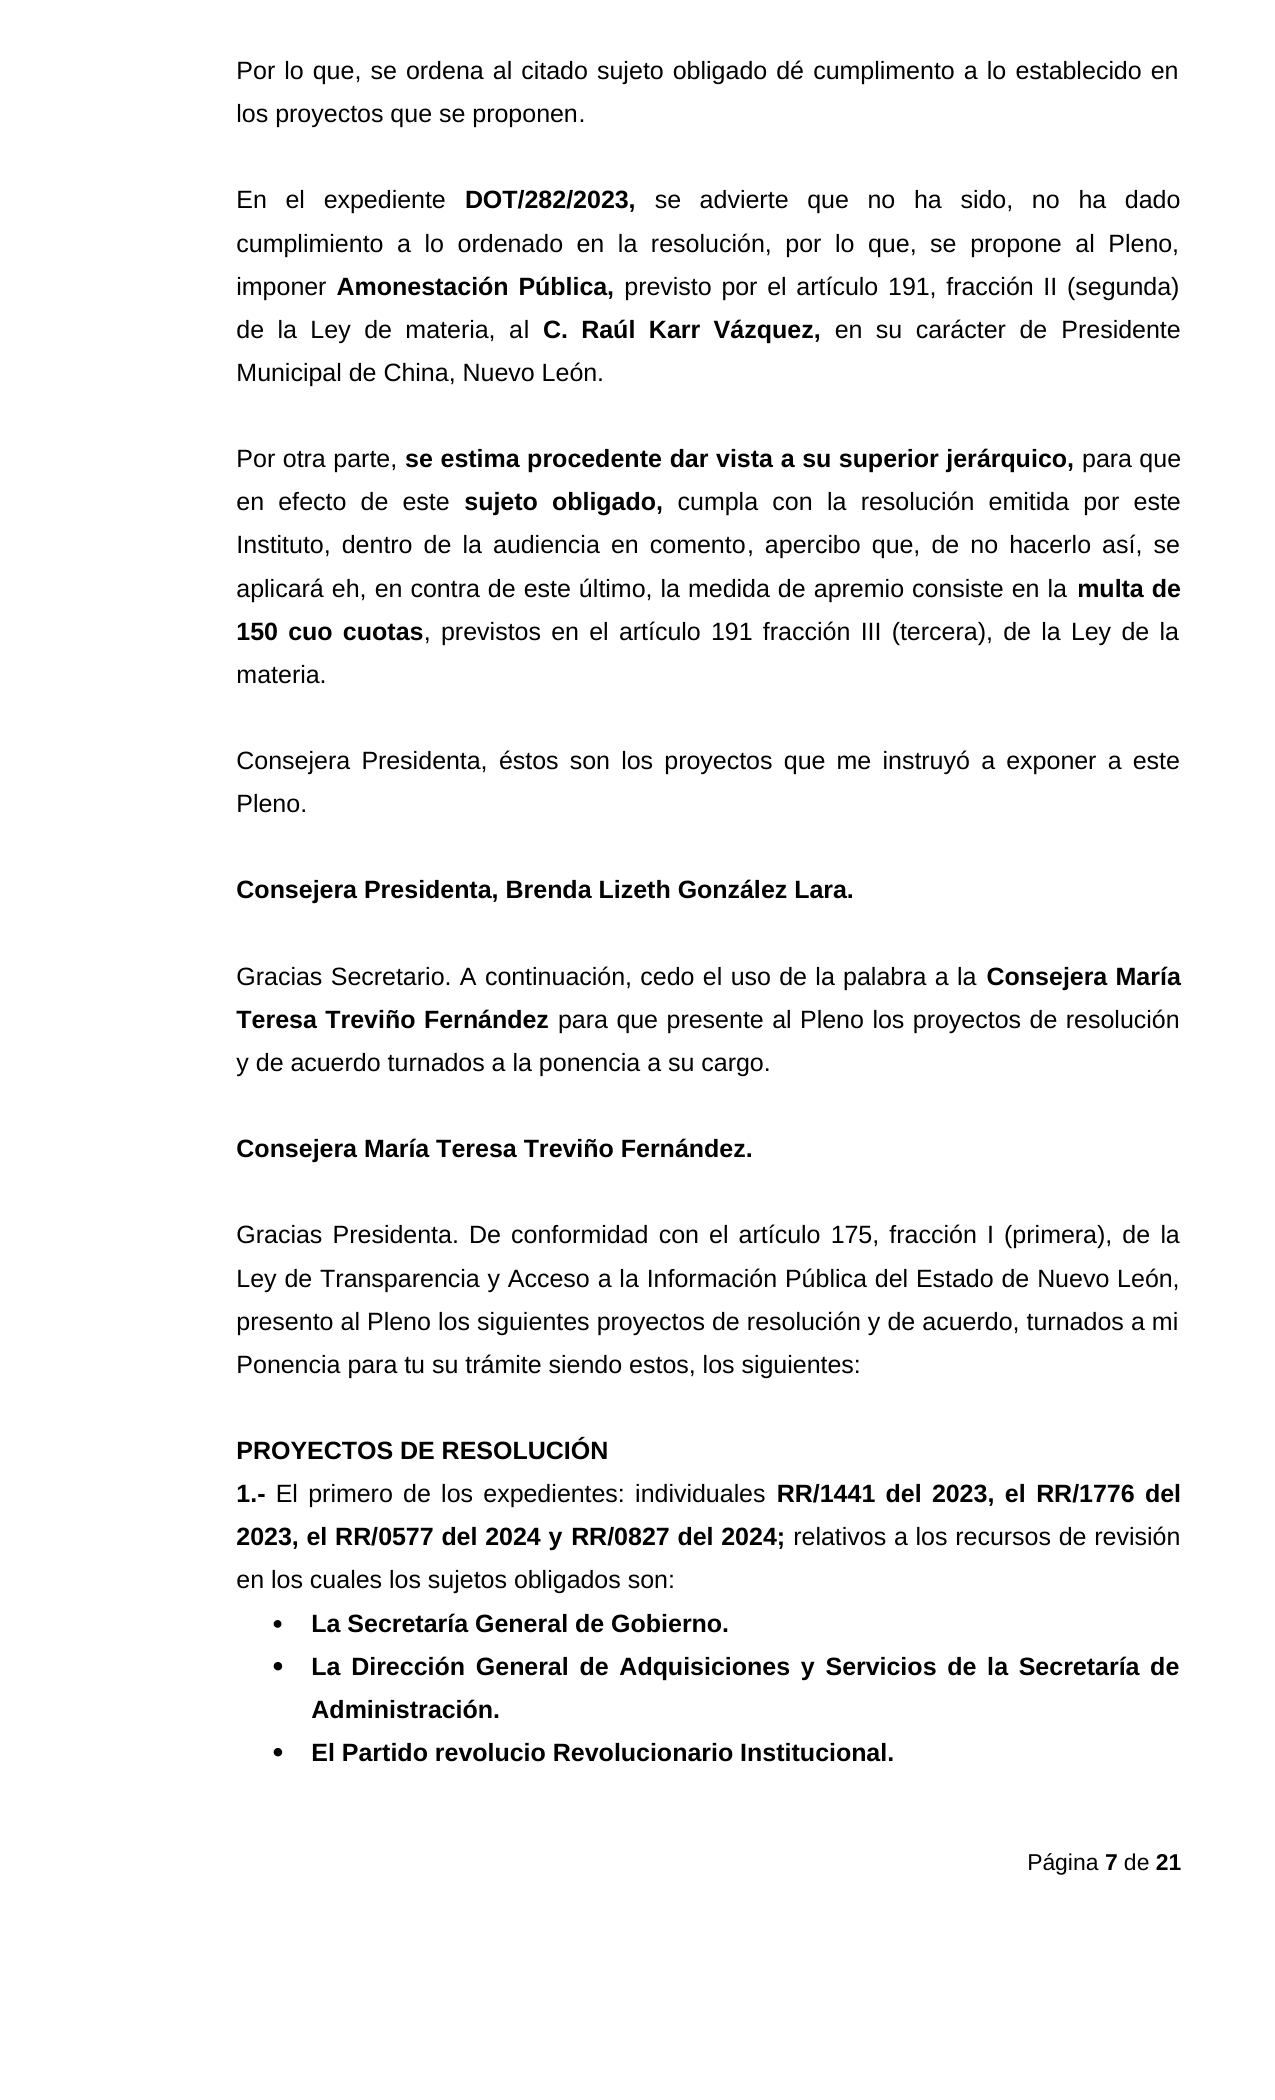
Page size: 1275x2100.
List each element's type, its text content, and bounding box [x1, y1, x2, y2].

list La Dirección General de Adquisiciones y Servicios de la Secretaría de Administración. [274, 1652, 1181, 1724]
text Gracias Secretario. A continuación, cedo el uso de la palabra a la Consejera María Teresa Treviño Fernández para que presente al Pleno los proyectos de resolución y de acuerdo turnados a la ponencia a su cargo. [236, 962, 1181, 1077]
text 1.- El primero de los expedientes: individuales RR/1441 del 2023, el RR/1776 del 2023, el RR/0577 del 2024 y RR/0827 del 2024; relativos a los recursos de revisión en los cuales los sujetos obligados son: [236, 1479, 1181, 1594]
text Gracias Presidenta. De conformidad con el artículo 175, fracción I (primera), de la Ley de Transparencia y Acceso a la Información Pública del Estado de Nuevo León, presento al Pleno los siguientes proyectos de resolución y de acuerdo, turnados a mi Ponencia para tu su trámite siendo estos, los siguientes: [236, 1221, 1181, 1379]
text Consejera María Teresa Treviño Fernández. [236, 1134, 1181, 1163]
text Por otra parte, se estima procedente dar vista a su superior jerárquico, para que en efecto de este sujeto obligado, cumpla con la resolución emitida por este Instituto, dentro de la audiencia en comento, apercibo que, de no hacerlo así, se aplicará eh, en contra de este último, la medida de apremio consiste en la multa de 150 cuo cuotas, previstos en el artículo 191 fracción III (tercera), de la Ley de la materia. [236, 444, 1181, 689]
text PROYECTOS DE RESOLUCIÓN [236, 1436, 1181, 1465]
list El Partido revolucio Revolucionario Institucional. [274, 1738, 1181, 1767]
list La Secretaría General de Gobierno. [274, 1609, 1181, 1637]
text Consejera Presidenta, éstos son los proyectos que me instruyó a exponer a este Pleno. [236, 746, 1181, 818]
text En el expediente DOT/282/2023, se advierte que no ha sido, no ha dado cumplimiento a lo ordenado en la resolución, por lo que, se propone al Pleno, imponer Amonestación Pública, previsto por el artículo 191, fracción II (segunda) de la Ley de materia, al C. Raúl Karr Vázquez, en su carácter de Presidente Municipal de China, Nuevo León. [236, 186, 1181, 387]
text Por lo que, se ordena al citado sujeto obligado dé cumplimento a lo establecido en los proyectos que se proponen. [236, 56, 1181, 128]
text Consejera Presidenta, Brenda Lizeth González Lara. [236, 876, 1181, 904]
